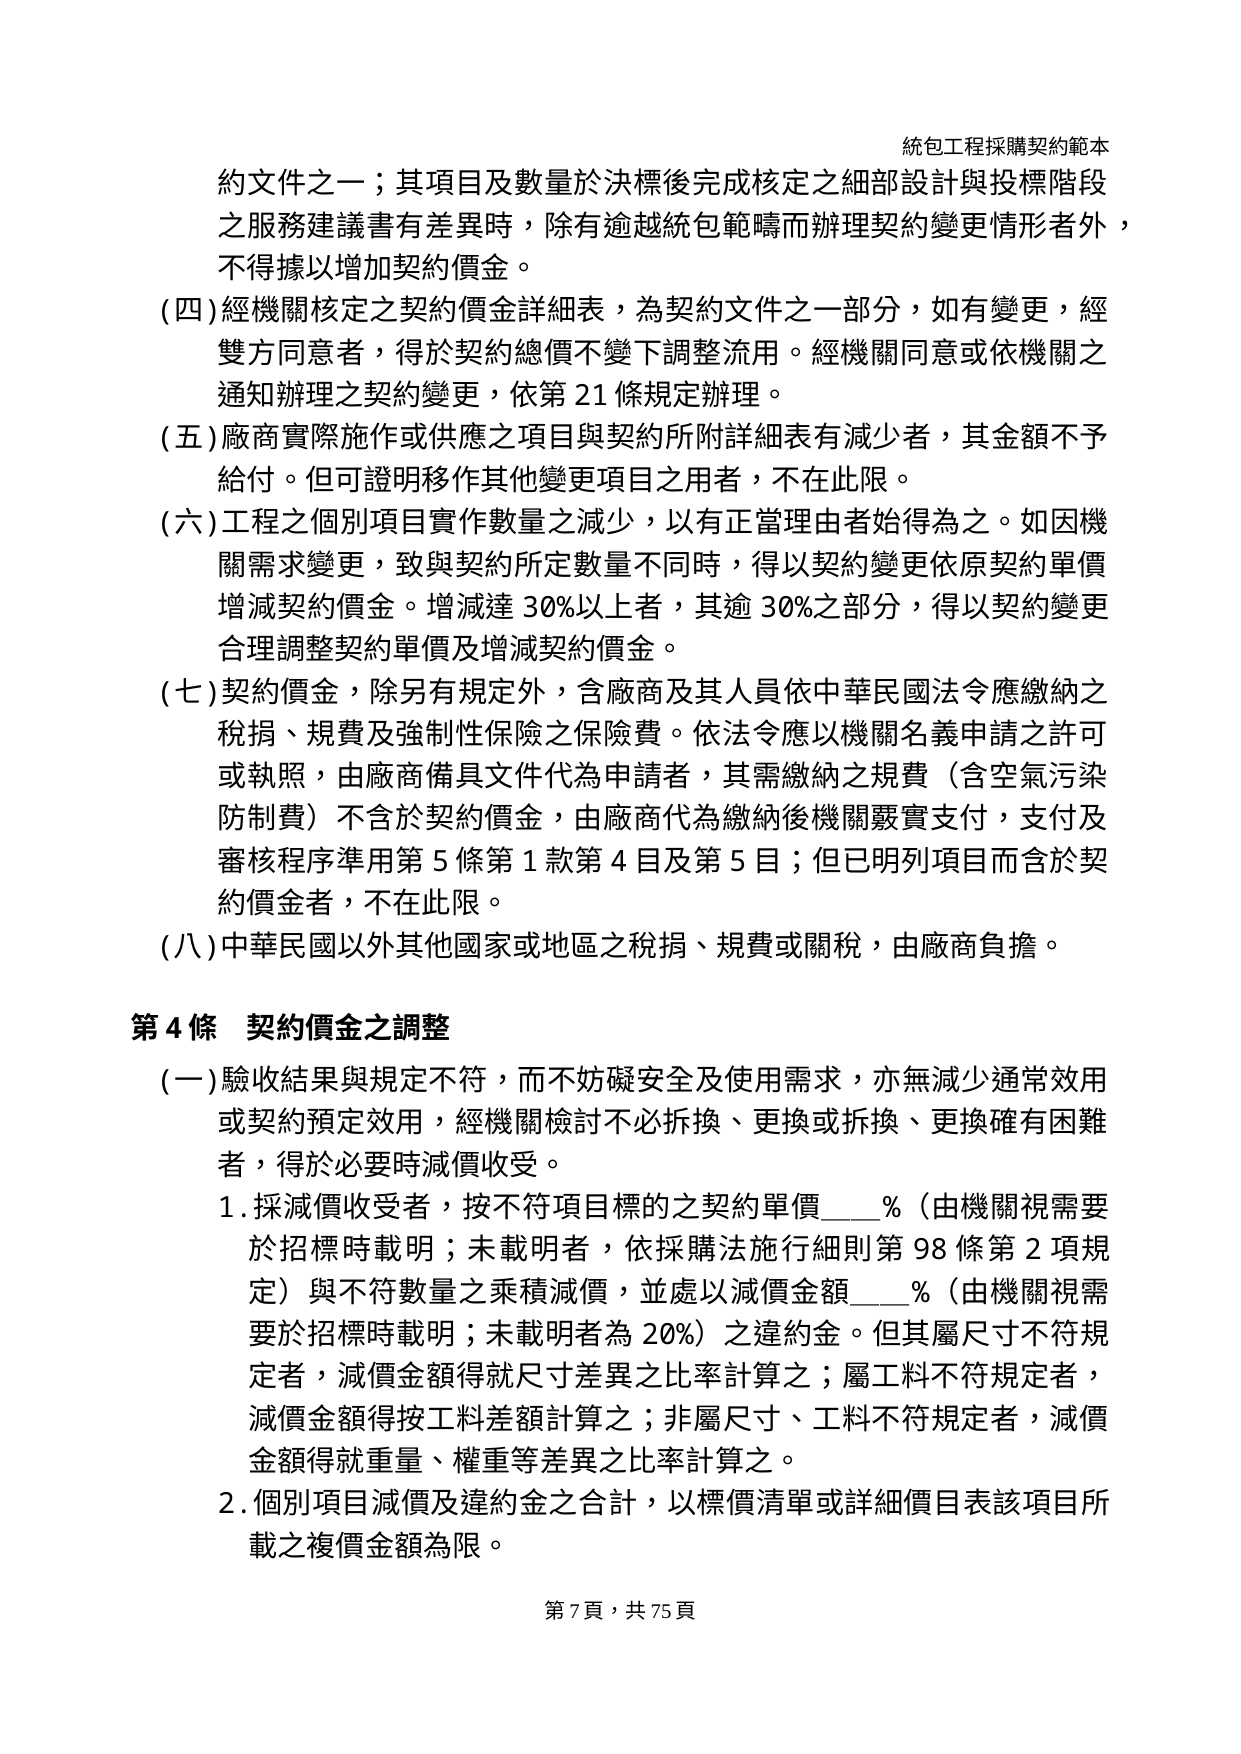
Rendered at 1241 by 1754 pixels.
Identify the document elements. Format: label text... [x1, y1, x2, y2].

text 第4條 契約價金之調整 [130, 1004, 1110, 1047]
text (三)廠商於投標時製作之價格詳細表及後續減價資料，經機關決標後為契約文件之一；其項目及數量於決標後完成核定之細部設計與投標階段之服務建議書有差異時，除有逾越統包範疇而辦理契約變更情形者外，不得據以增加契約價金。 [156, 160, 1110, 287]
text (七)契約價金，除另有規定外，含廠商及其人員依中華民國法令應繳納之稅捐、規費及強制性保險之保險費。依法令應以機關名義申請之許可或執照，由廠商備具文件代為申請者，其需繳納之規費（含空氣污染防制費）不含於契約價金，由廠商代為繳納後機關覈實支付，支付及審核程序準用第5條第1款第4目及第5目；但已明列項目而含於契約價金者，不在此限。 [156, 668, 1110, 922]
text (一)驗收結果與規定不符，而不妨礙安全及使用需求，亦無減少通常效用或契約預定效用，經機關檢討不必拆換、更換或拆換、更換確有困難者，得於必要時減價收受。 [156, 1056, 1110, 1183]
text (八)中華民國以外其他國家或地區之稅捐、規費或關稅，由廠商負擔。 [156, 922, 1110, 964]
text (五)廠商實際施作或供應之項目與契約所附詳細表有減少者，其金額不予給付。但可證明移作其他變更項目之用者，不在此限。 [156, 414, 1110, 499]
text 2.個別項目減價及違約金之合計，以標價清單或詳細價目表該項目所載之複價金額為限。 [217, 1480, 1110, 1564]
text (六)工程之個別項目實作數量之減少，以有正當理由者始得為之。如因機關需求變更，致與契約所定數量不同時，得以契約變更依原契約單價增減契約價金。增減達30%以上者，其逾30%之部分，得以契約變更合理調整契約單價及增減契約價金。 [156, 499, 1110, 668]
text 1.採減價收受者，按不符項目標的之契約單價＿＿%（由機關視需要於招標時載明；未載明者，依採購法施行細則第98條第2項規定）與不符數量之乘積減價，並處以減價金額＿＿%（由機關視需要於招標時載明；未載明者為20%）之違約金。但其屬尺寸不符規定者，減價金額得就尺寸差異之比率計算之；屬工料不符規定者，減價金額得按工料差額計算之；非屬尺寸、工料不符規定者，減價金額得就重量、權重等差異之比率計算之。 [217, 1183, 1110, 1480]
text (四)經機關核定之契約價金詳細表，為契約文件之一部分，如有變更，經雙方同意者，得於契約總價不變下調整流用。經機關同意或依機關之通知辦理之契約變更，依第21條規定辦理。 [156, 287, 1110, 414]
